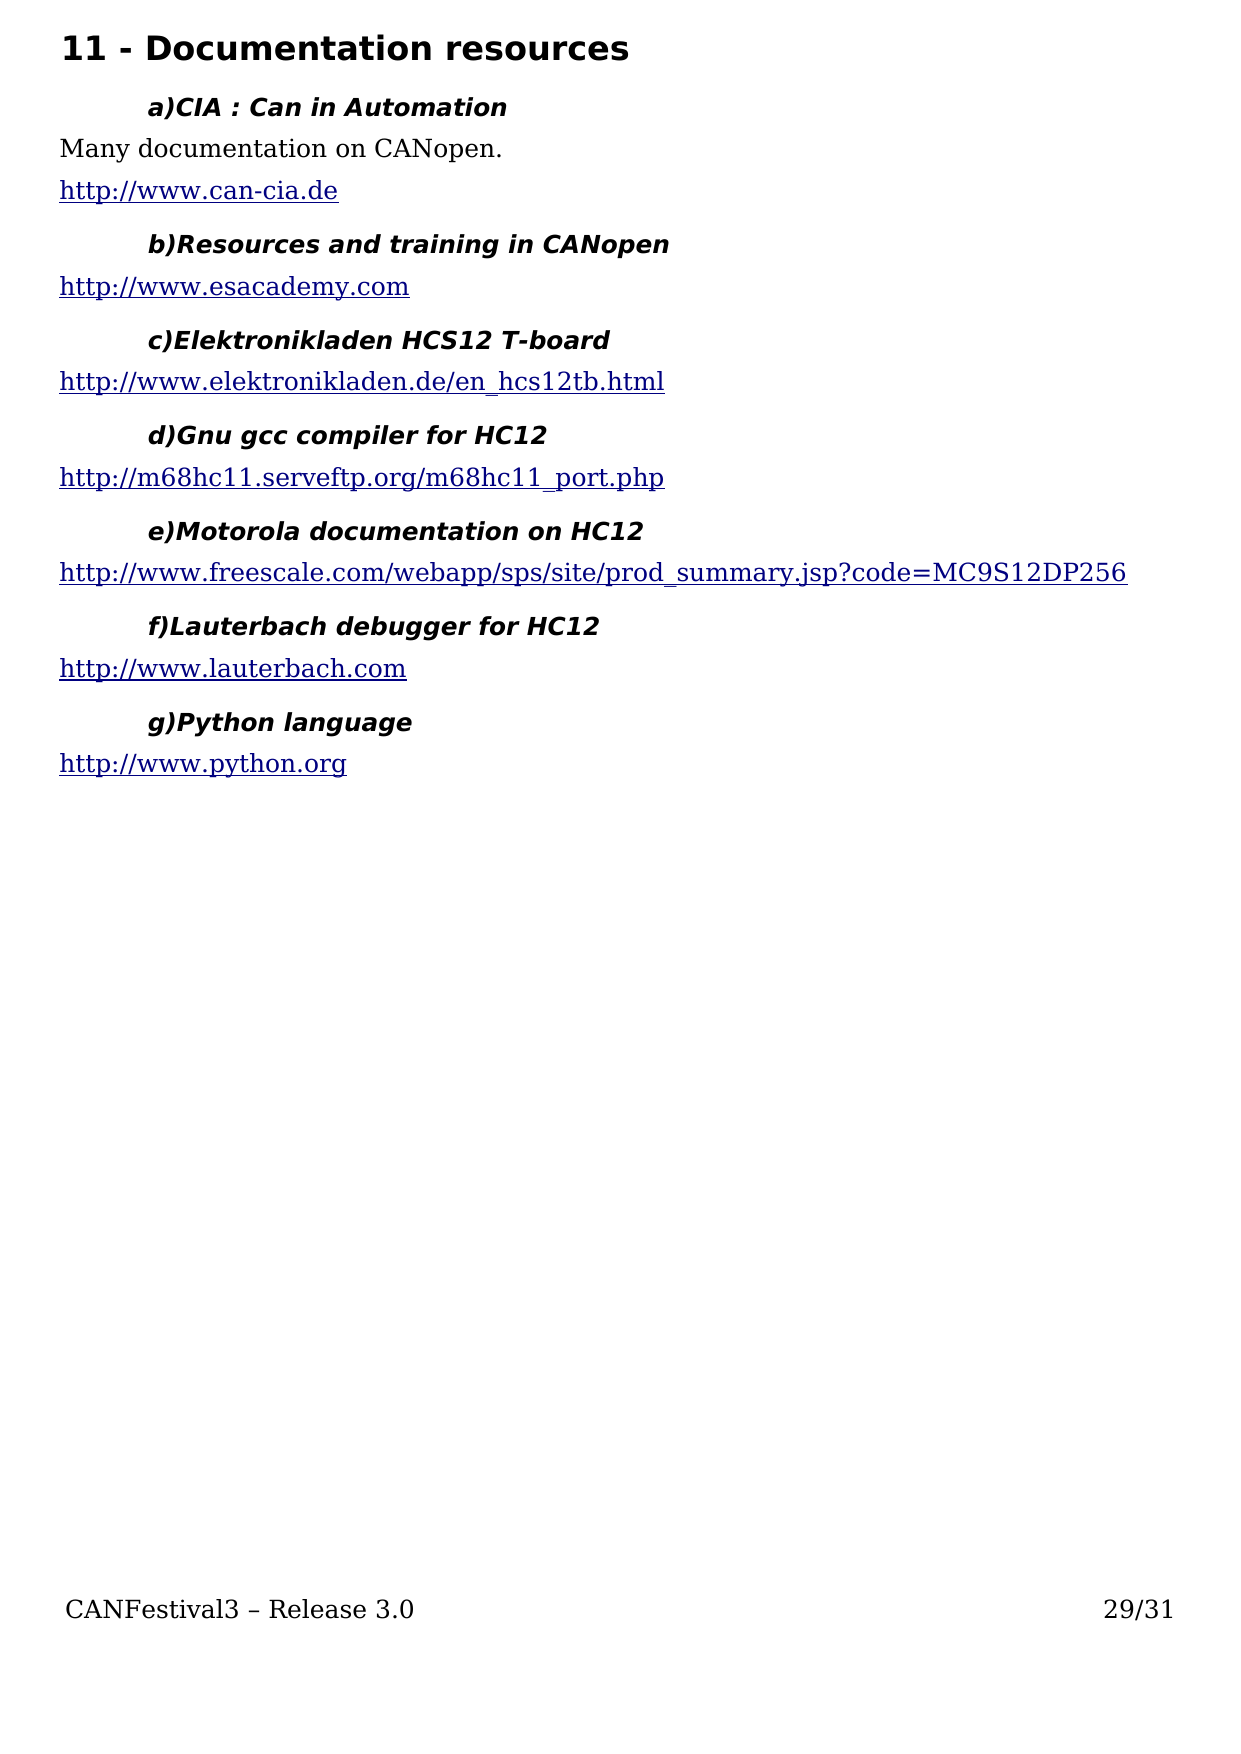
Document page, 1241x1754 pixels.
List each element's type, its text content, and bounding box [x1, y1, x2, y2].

text http://www.python.org [59, 749, 1181, 779]
subtitle Resources and training in CANopen [59, 231, 1181, 259]
text http://www.elektronikladen.de/en_hcs12tb.html [59, 367, 1181, 397]
text http://www.esacademy.com [59, 272, 1181, 301]
text http://www.can-cia.de [59, 176, 1181, 206]
subtitle Elektronikladen HCS12 T-board [59, 326, 1181, 355]
text Many documentation on CANopen. [59, 135, 1181, 164]
text http://www.lauterbach.com [59, 654, 1181, 683]
subtitle Gnu gcc compiler for HC12 [59, 422, 1181, 451]
subtitle Python language [59, 708, 1181, 737]
subtitle Motorola documentation on HC12 [59, 517, 1181, 546]
text http://www.freescale.com/webapp/sps/site/prod_summary.jsp?code=MC9S12DP256 [59, 558, 1181, 588]
text http://m68hc11.serveftp.org/m68hc11_port.php [59, 463, 1181, 492]
subtitle Lauterbach debugger for HC12 [59, 613, 1181, 642]
subtitle Documentation resources [59, 29, 1181, 68]
subtitle CIA : Can in Automation [59, 93, 1181, 122]
